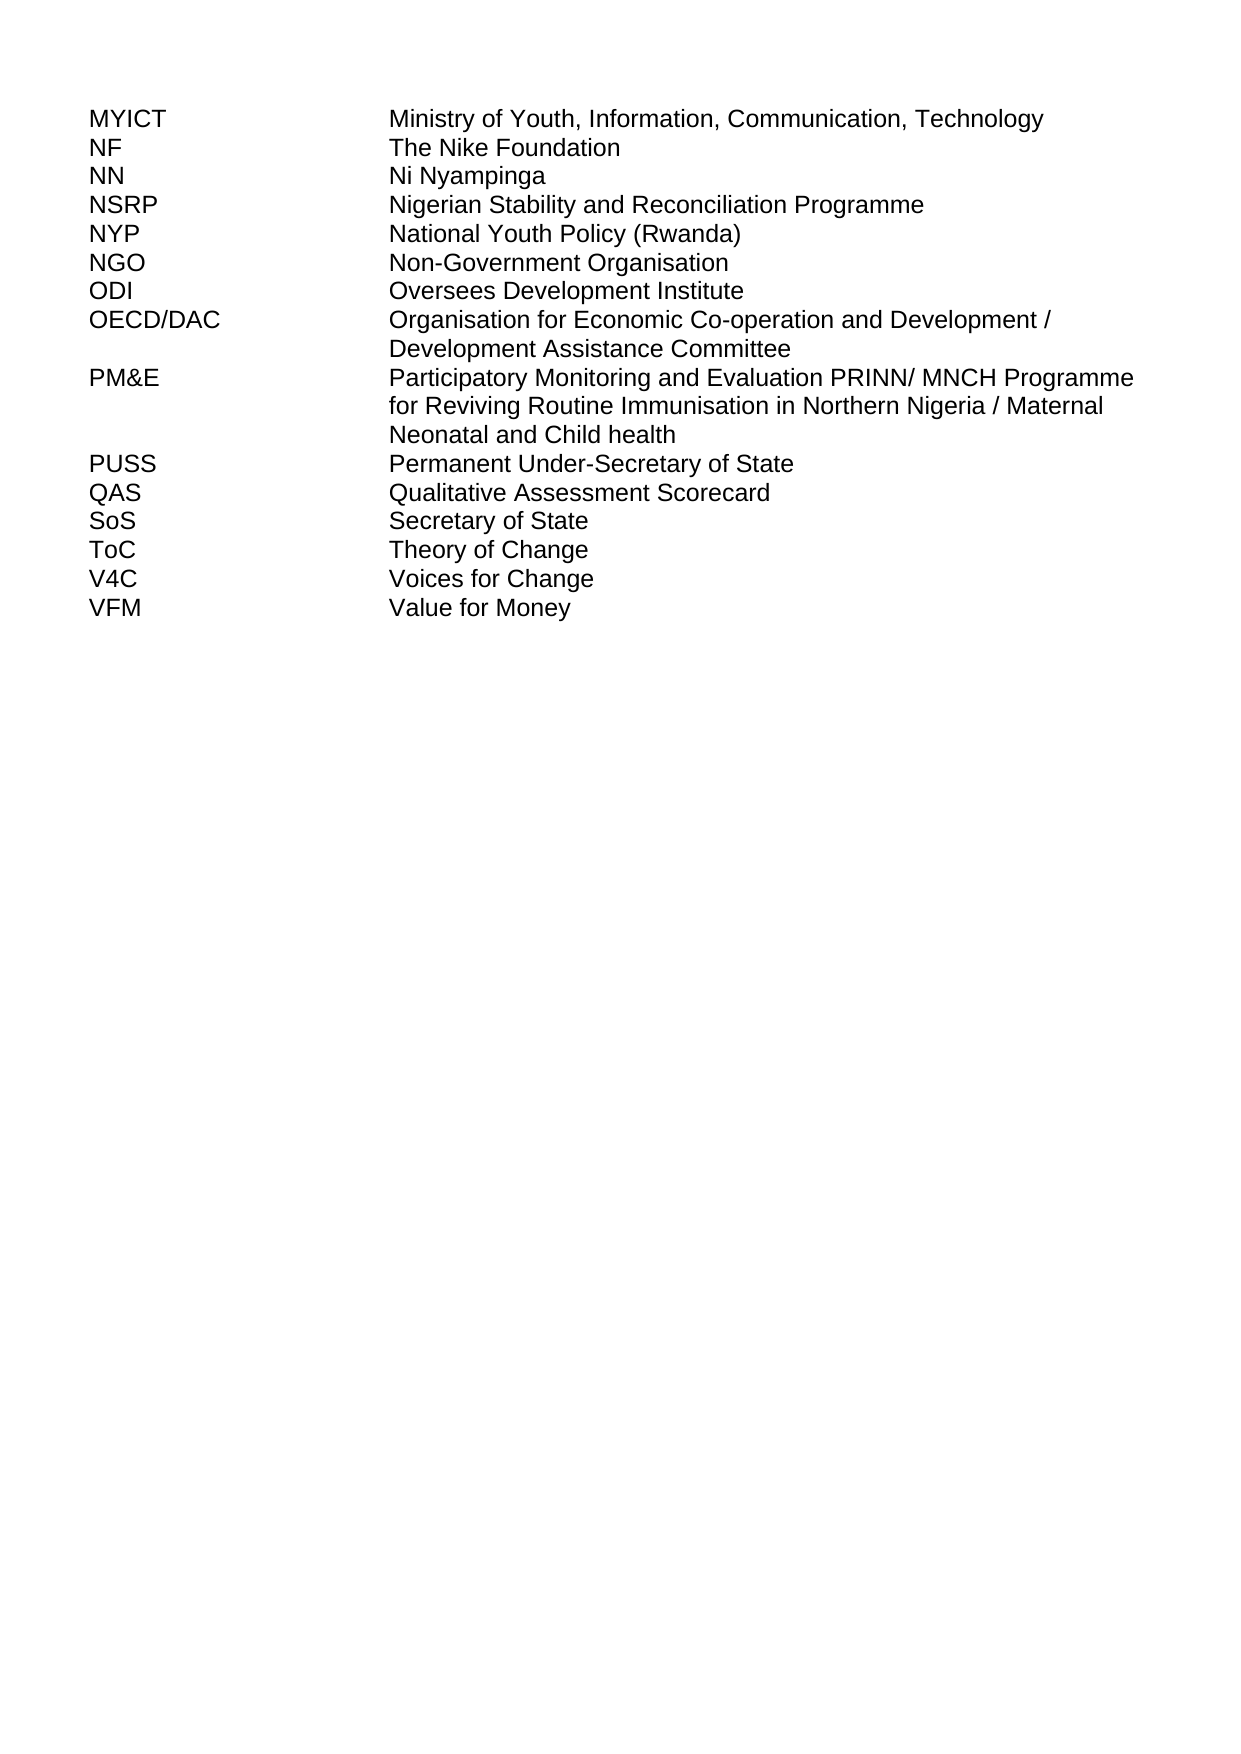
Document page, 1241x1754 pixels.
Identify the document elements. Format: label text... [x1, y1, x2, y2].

text MYICT Ministry of Youth, Information, Communication, Technology [89, 104, 1152, 132]
text QAS Qualitative Assessment Scorecard [89, 477, 1152, 506]
text NF The Nike Foundation [89, 132, 1152, 161]
text PUSS Permanent Under-Secretary of State [89, 449, 1152, 477]
text NYP National Youth Policy (Rwanda) [89, 219, 1152, 247]
text VFM Value for Money [89, 592, 1152, 621]
text NGO Non-Government Organisation [89, 247, 1152, 276]
text V4C Voices for Change [89, 564, 1152, 592]
text NN Ni Nyampinga [89, 161, 1152, 190]
text ODI Oversees Development Institute [89, 276, 1152, 305]
text PM&E Participatory Monitoring and Evaluation PRINN/ MNCH Programme for Reviving Routine Immunisation in Northern Nigeria / Maternal Neonatal and Child health [89, 362, 1152, 449]
text SoS Secretary of State [89, 506, 1152, 535]
text ToC Theory of Change [89, 535, 1152, 564]
text OECD/DAC Organisation for Economic Co-operation and Development / Development Assistance Committee [89, 305, 1152, 362]
text NSRP Nigerian Stability and Reconciliation Programme [89, 190, 1152, 219]
